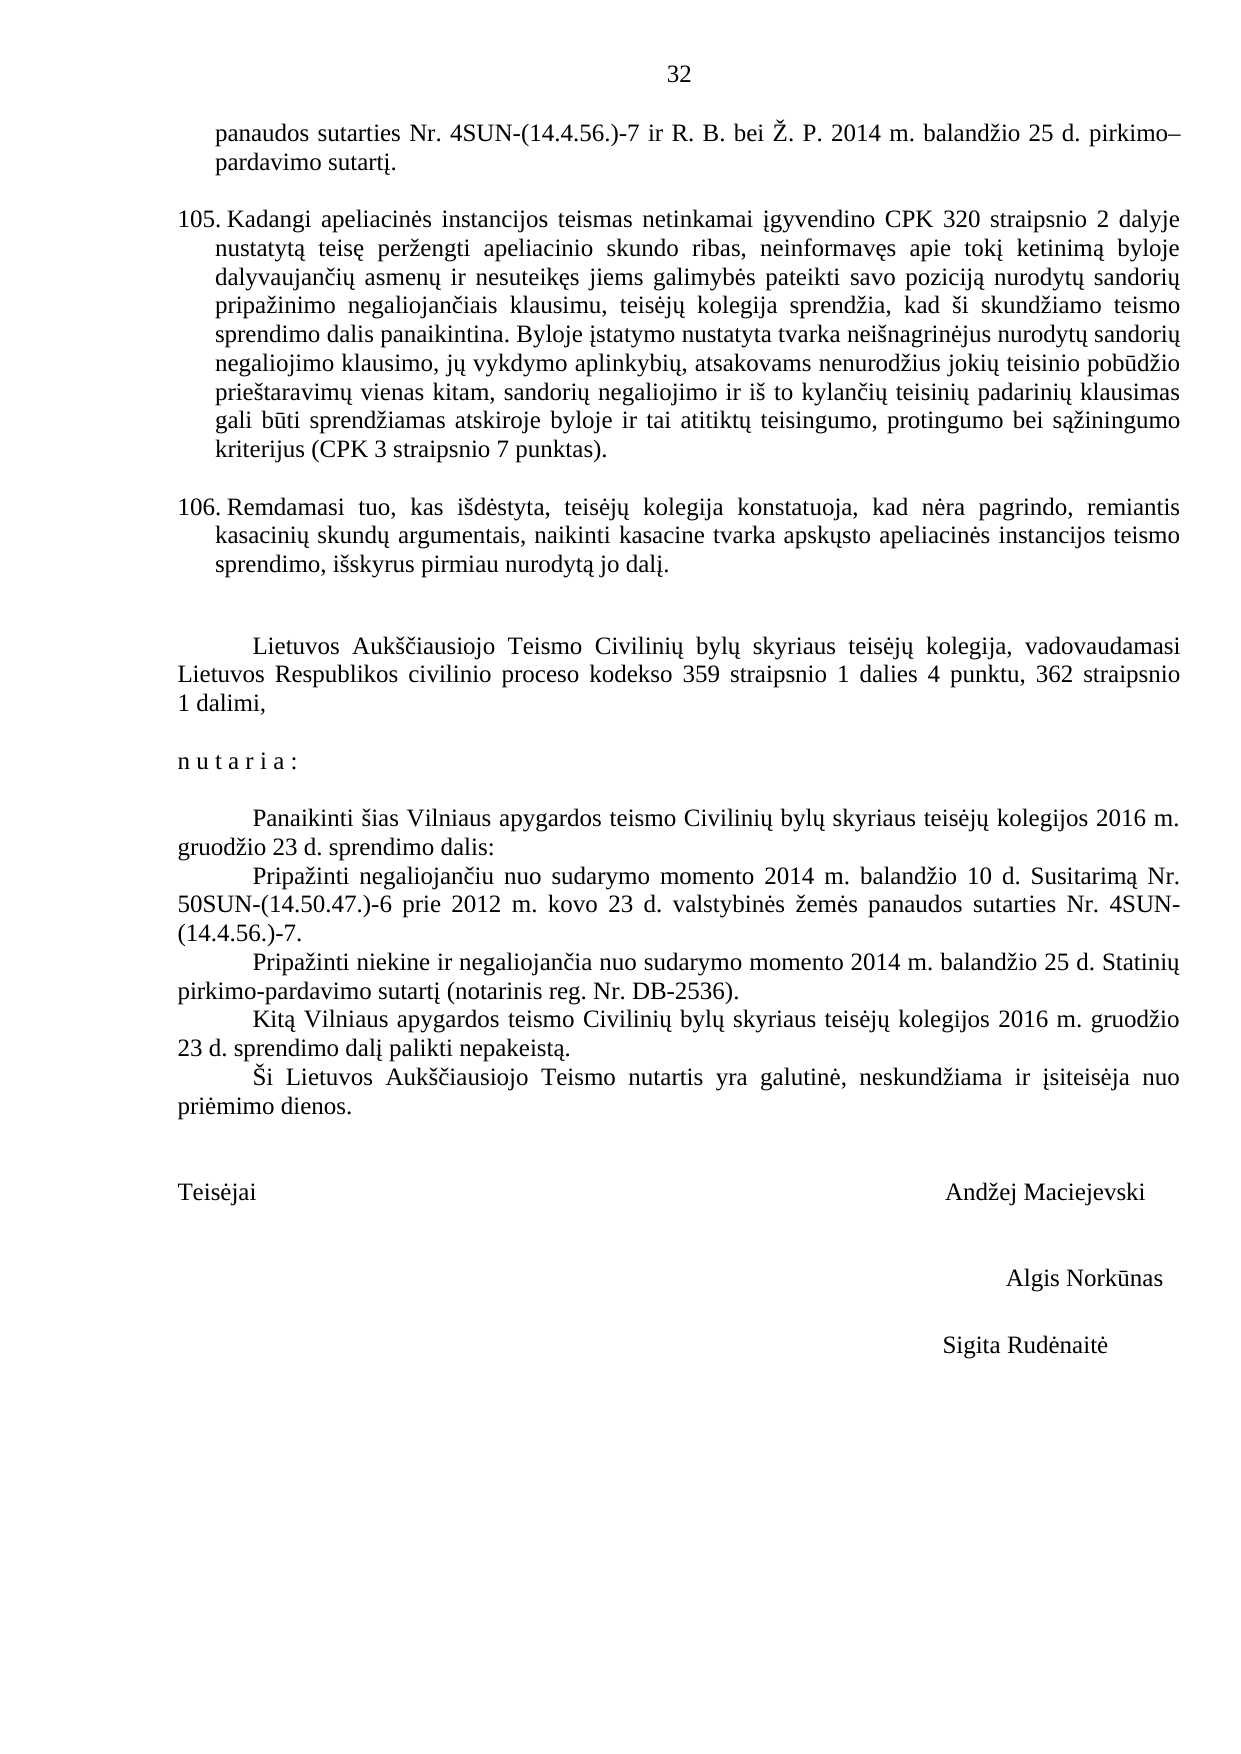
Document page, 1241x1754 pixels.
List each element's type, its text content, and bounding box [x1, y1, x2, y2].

text Kitą Vilniaus apygardos teismo Civilinių bylų skyriaus teisėjų kolegijos 2016 m. gruodžio 23 d. sprendimo dalį palikti nepakeistą. [177, 1004, 1181, 1062]
text Teisėjai Andžej Maciejevski [177, 1177, 1181, 1206]
text n u t a r i a : [177, 746, 1181, 774]
text Sigita Rudėnaitė [931, 1331, 1181, 1359]
text Ši Lietuvos Aukščiausiojo Teismo nutartis yra galutinė, neskundžiama ir įsiteisėja nuo priėmimo dienos. [177, 1062, 1181, 1119]
text 105. Kadangi apeliacinės instancijos teismas netinkamai įgyvendino CPK 320 straipsnio 2 dalyje nustatytą teisę peržengti apeliacinio skundo ribas, neinformavęs apie tokį ketinimą byloje dalyvaujančių asmenų ir nesuteikęs jiems galimybės pateikti savo poziciją nurodytų sandorių pripažinimo negaliojančiais klausimu, teisėjų kolegija sprendžia, kad ši skundžiamo teismo sprendimo dalis panaikintina. Byloje įstatymo nustatyta tvarka neišnagrinėjus nurodytų sandorių negaliojimo klausimo, jų vykdymo aplinkybių, atsakovams nenurodžius jokių teisinio pobūdžio prieštaravimų vienas kitam, sandorių negaliojimo ir iš to kylančių teisinių padarinių klausimas gali būti sprendžiamas atskiroje byloje ir tai atitiktų teisingumo, protingumo bei sąžiningumo kriterijus (CPK 3 straipsnio 7 punktas). [177, 204, 1181, 463]
text Lietuvos Aukščiausiojo Teismo Civilinių bylų skyriaus teisėjų kolegija, vadovaudamasi Lietuvos Respublikos civilinio proceso kodekso 359 straipsnio 1 dalies 4 punktu, 362 straipsnio 1 dalimi, [177, 631, 1181, 717]
text Pripažinti negaliojančiu nuo sudarymo momento 2014 m. balandžio 10 d. Susitarimą Nr. 50SUN-(14.50.47.)-6 prie 2012 m. kovo 23 d. valstybinės žemės panaudos sutarties Nr. 4SUN-(14.4.56.)-7. [177, 861, 1181, 947]
text Pripažinti niekine ir negaliojančia nuo sudarymo momento 2014 m. balandžio 25 d. Statinių pirkimo-pardavimo sutartį (notarinis reg. Nr. DB-2536). [177, 947, 1181, 1004]
text Algis Norkūnas [931, 1263, 1181, 1292]
text panaudos sutarties Nr. 4SUN-(14.4.56.)-7 ir R. B. bei Ž. P. 2014 m. balandžio 25 d. pirkimo–pardavimo sutartį. [177, 118, 1181, 176]
text 106. Remdamasi tuo, kas išdėstyta, teisėjų kolegija konstatuoja, kad nėra pagrindo, remiantis kasacinių skundų argumentais, naikinti kasacine tvarka apskųsto apeliacinės instancijos teismo sprendimo, išskyrus pirmiau nurodytą jo dalį. [177, 492, 1181, 578]
text Panaikinti šias Vilniaus apygardos teismo Civilinių bylų skyriaus teisėjų kolegijos 2016 m. gruodžio 23 d. sprendimo dalis: [177, 803, 1181, 861]
